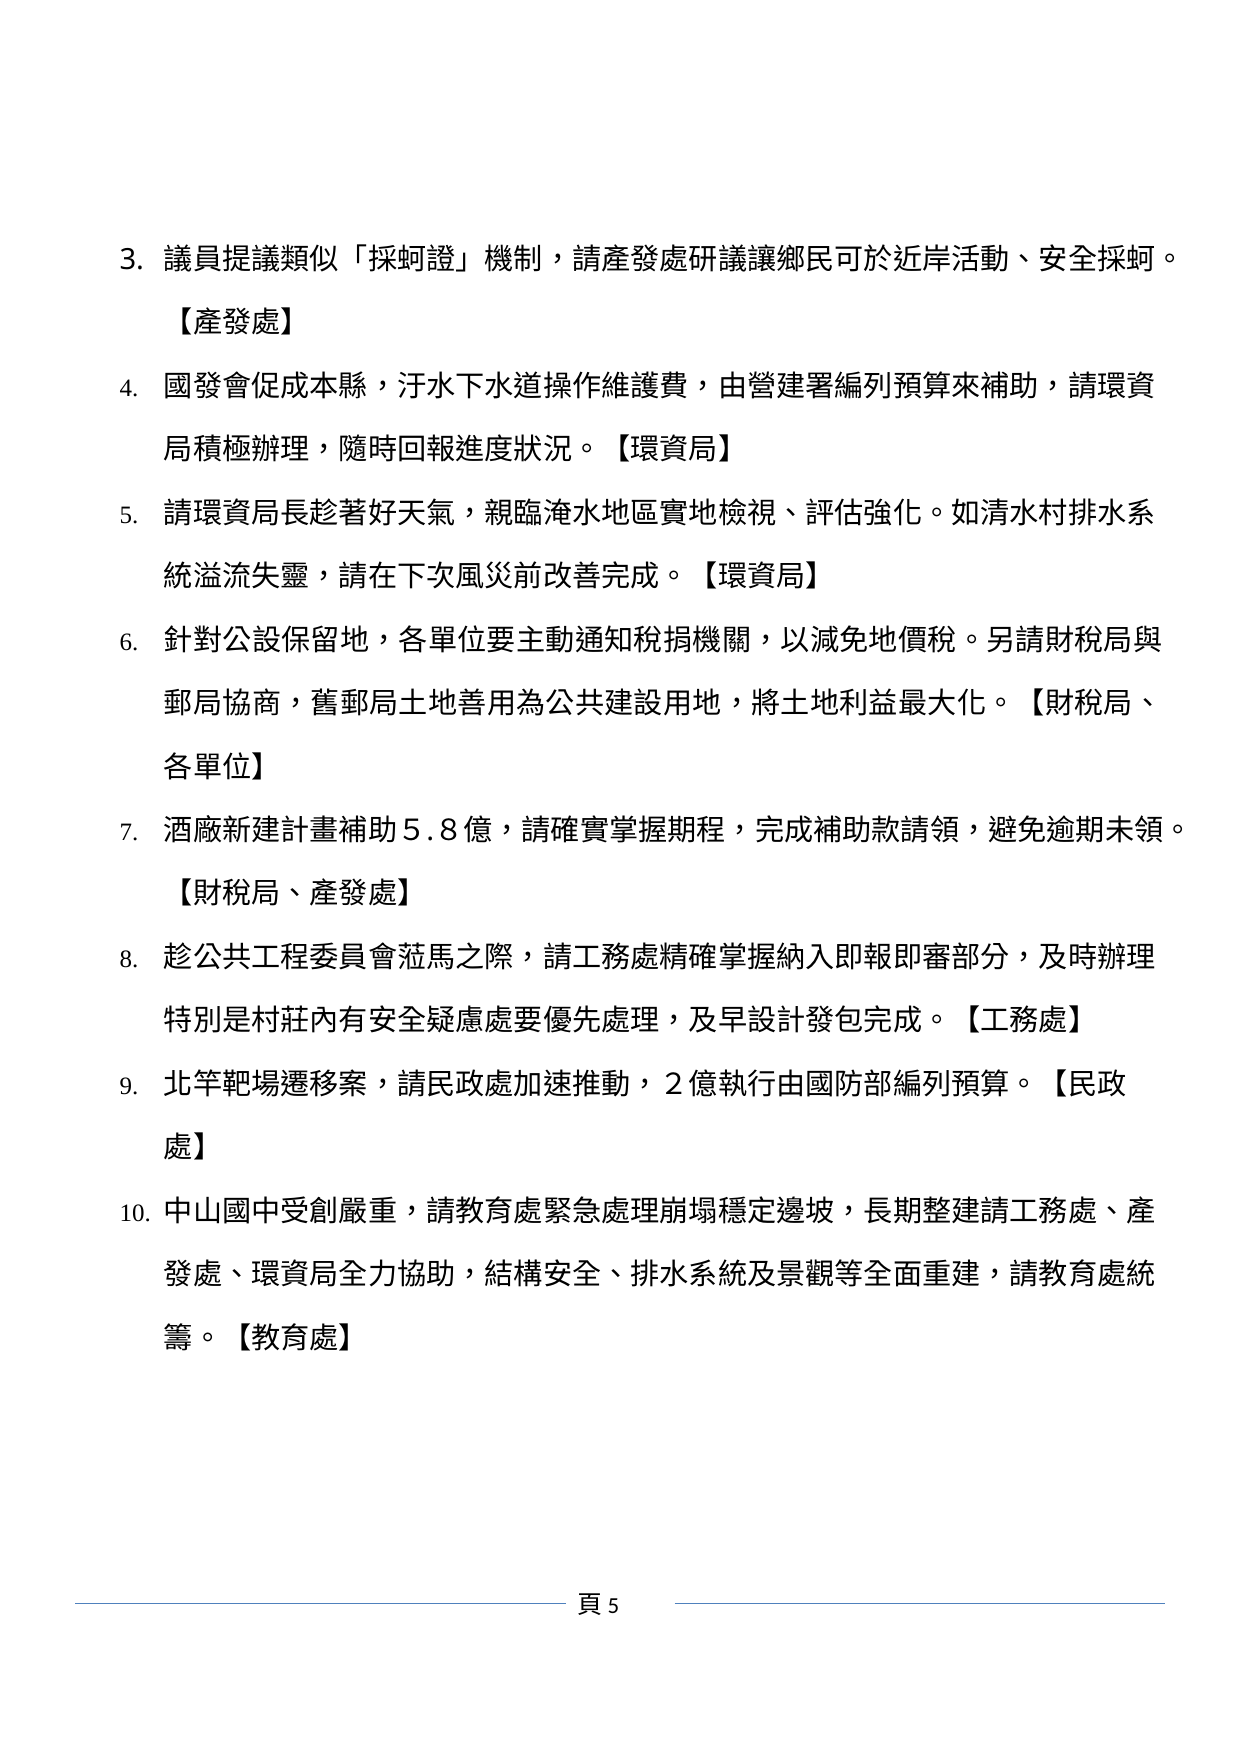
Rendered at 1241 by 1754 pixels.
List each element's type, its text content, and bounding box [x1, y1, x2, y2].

list 針對公設保留地，各單位要主動通知稅捐機關，以減免地價稅。另請財稅局與郵局協商，舊郵局土地善用為公共建設用地，將土地利益最大化。【財稅局、各單位】 [119, 616, 1165, 785]
list 國發會促成本縣，汙水下水道操作維護費，由營建署編列預算來補助，請環資局積極辦理，隨時回報進度狀況。【環資局】 [119, 362, 1165, 468]
list 酒廠新建計畫補助５.８億，請確實掌握期程，完成補助款請領，避免逾期未領。【財稅局、產發處】 [119, 807, 1165, 912]
list 議員提議類似「採蚵證」機制，請產發處研議讓鄉民可於近岸活動、安全採蚵。【產發處】 [119, 236, 1165, 341]
list 趁公共工程委員會蒞馬之際，請工務處精確掌握納入即報即審部分，及時辦理特別是村莊內有安全疑慮處要優先處理，及早設計發包完成。【工務處】 [119, 933, 1165, 1039]
list 北竿靶場遷移案，請民政處加速推動，２億執行由國防部編列預算。【民政處】 [119, 1060, 1165, 1166]
list 中山國中受創嚴重，請教育處緊急處理崩塌穩定邊坡，長期整建請工務處、產發處、環資局全力協助，結構安全、排水系統及景觀等全面重建，請教育處統籌。【教育處】 [119, 1187, 1165, 1356]
list 請環資局長趁著好天氣，親臨淹水地區實地檢視、評估強化。如清水村排水系統溢流失靈，請在下次風災前改善完成。【環資局】 [119, 489, 1165, 595]
